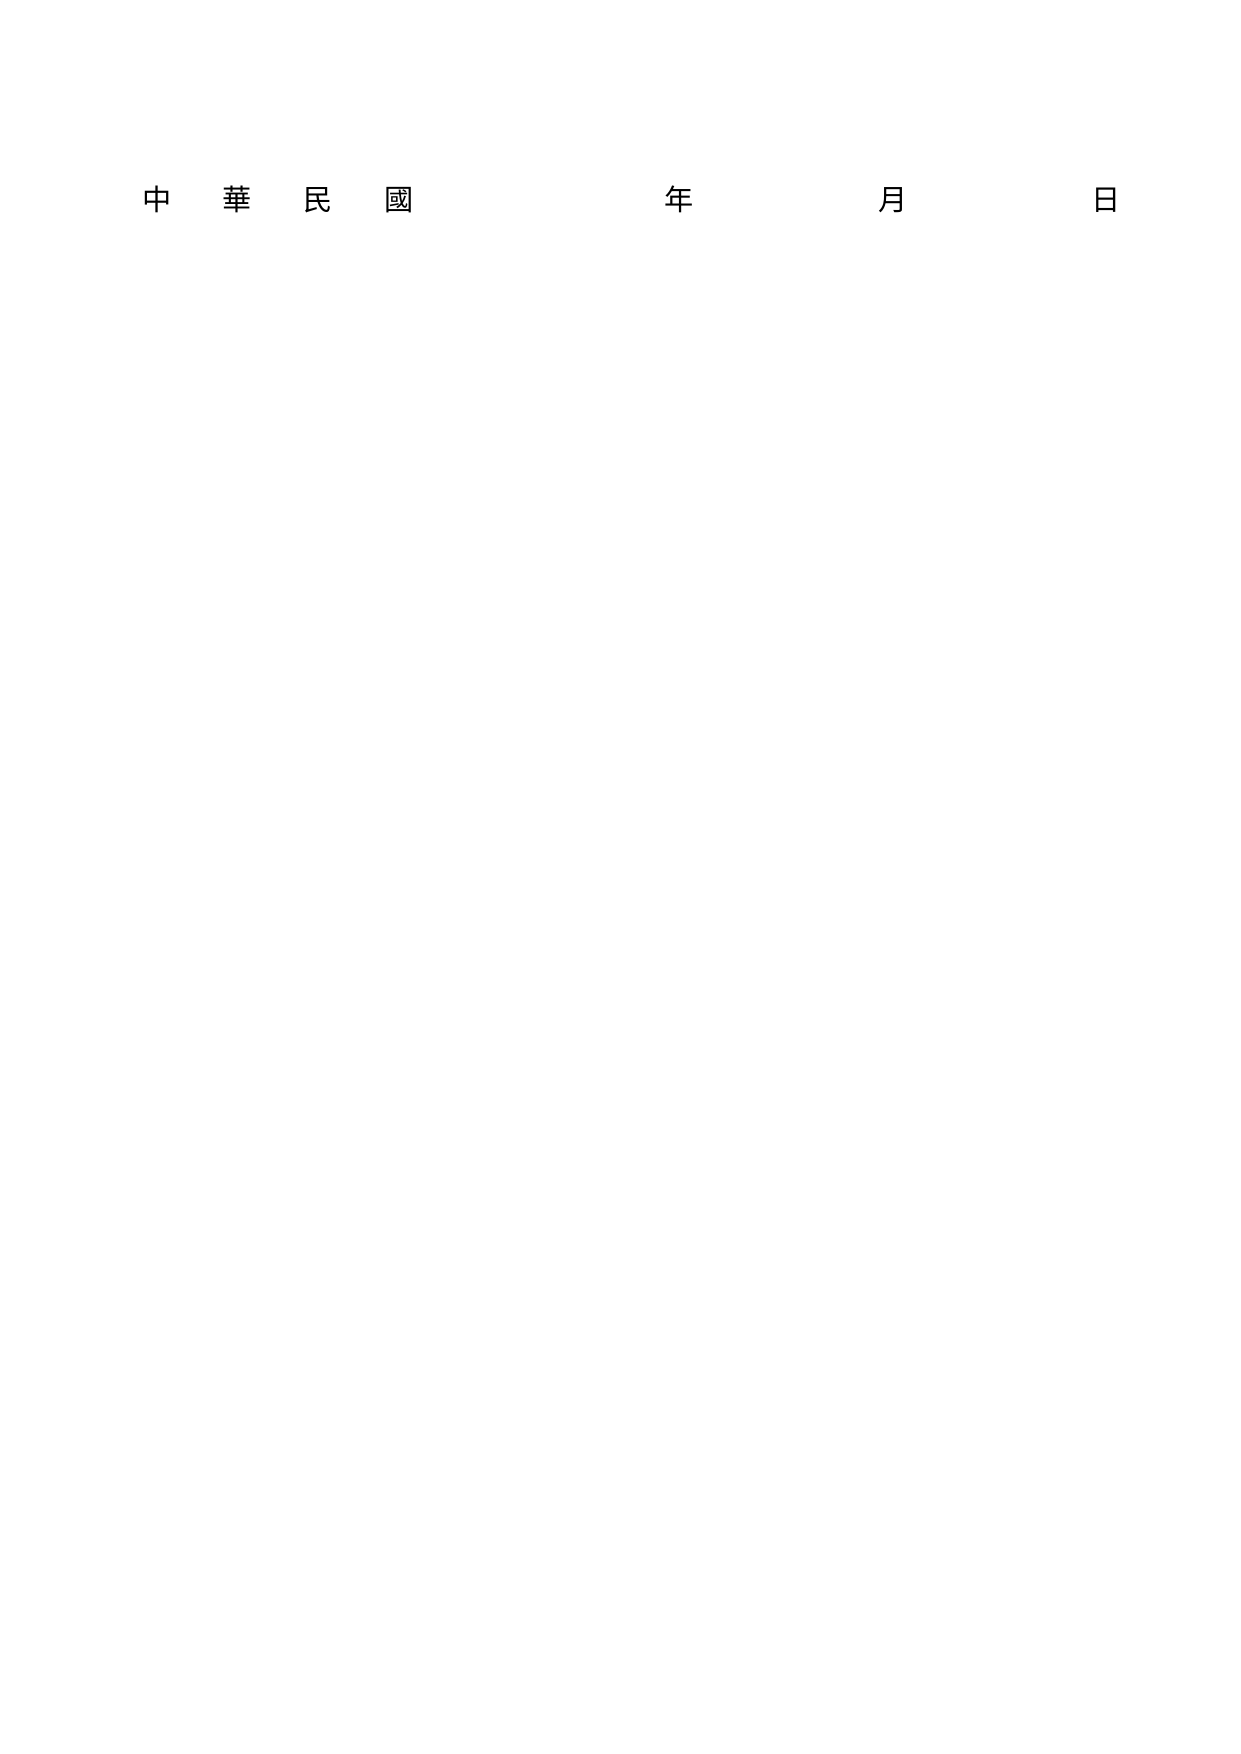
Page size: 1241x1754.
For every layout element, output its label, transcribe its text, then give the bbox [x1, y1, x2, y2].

text 中華民國 年 月 日 [142, 176, 1122, 219]
